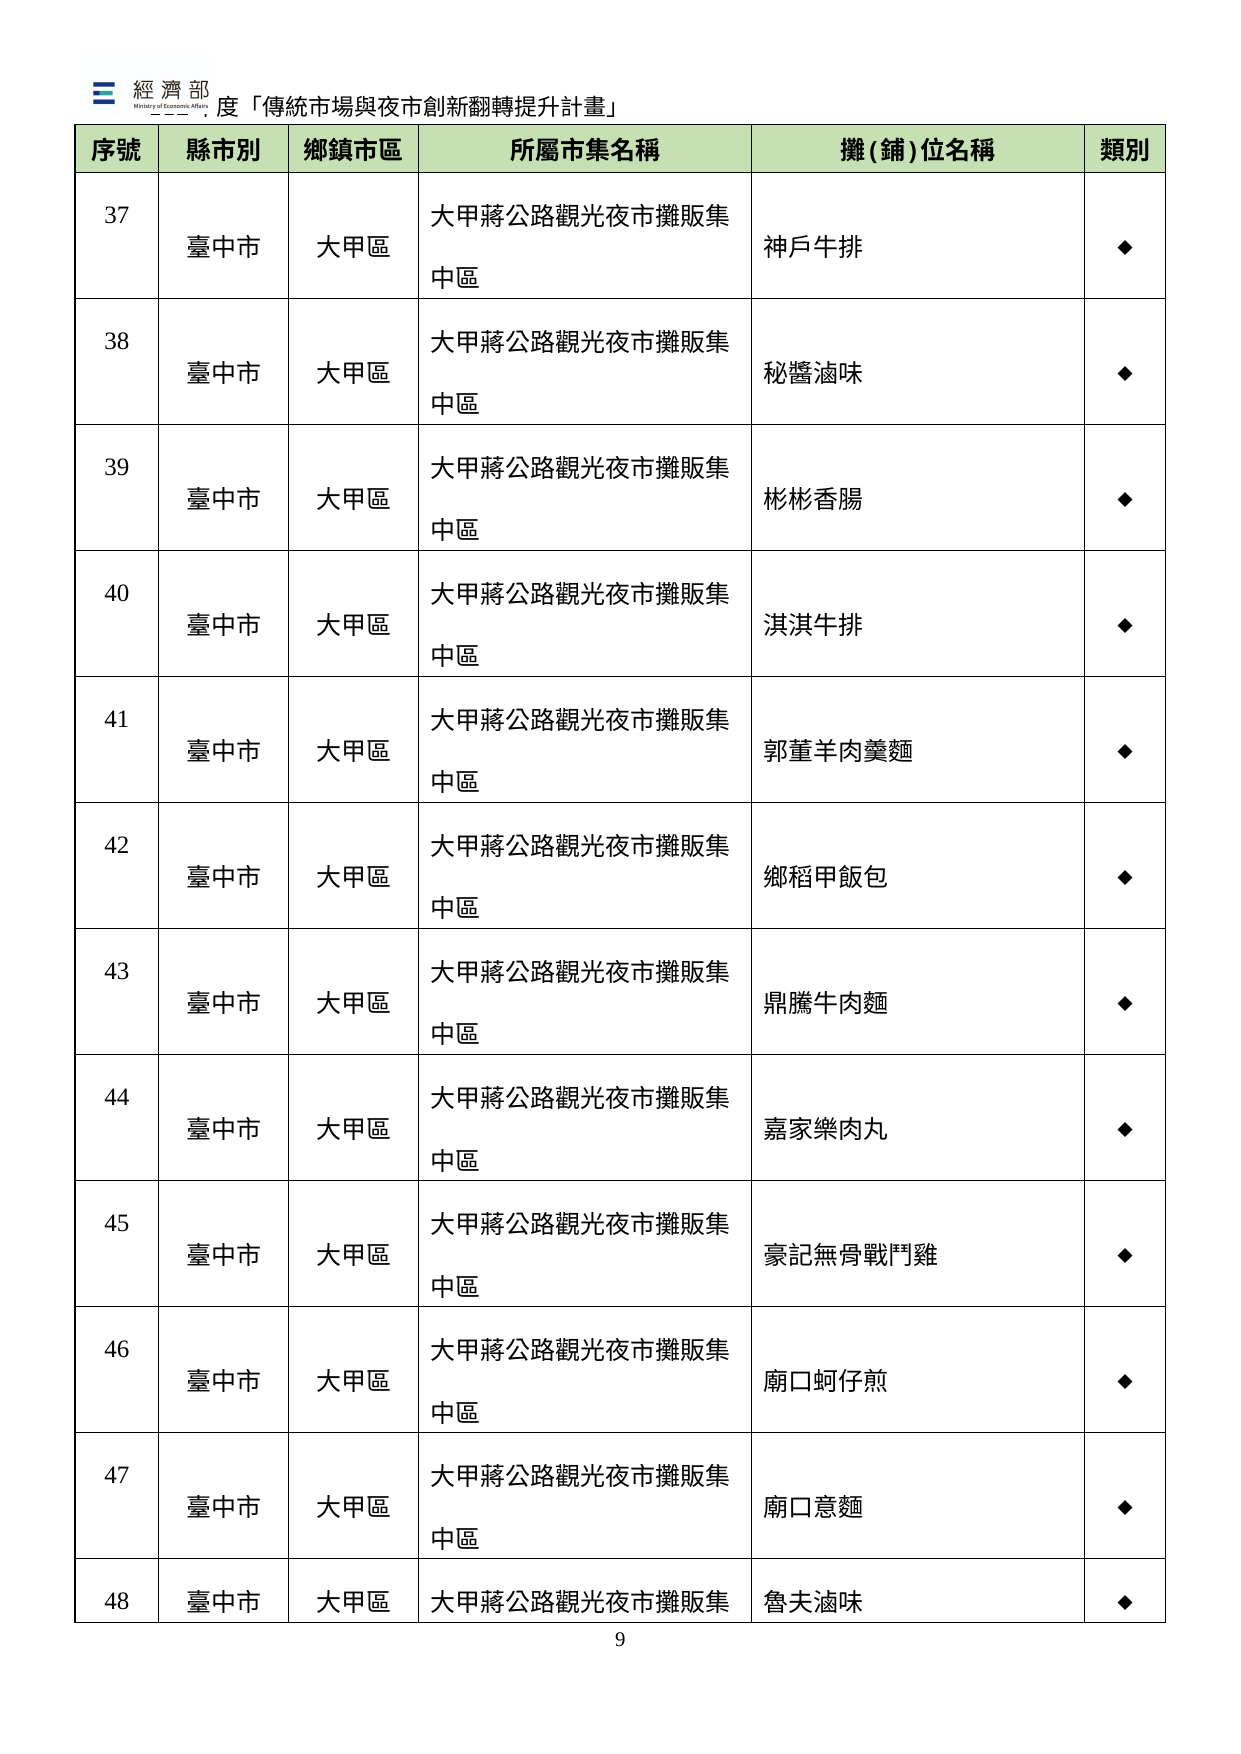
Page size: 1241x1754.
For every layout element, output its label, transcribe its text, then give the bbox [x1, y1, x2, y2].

table_cell 臺中市 [159, 551, 288, 676]
table_header 類別 [1085, 125, 1165, 172]
table_cell 45 [76, 1181, 158, 1306]
table_cell 鄉稻甲飯包 [752, 803, 1084, 928]
table_cell 臺中市 [159, 425, 288, 550]
table_cell 大甲區 [289, 1433, 418, 1558]
table_cell ◆ [1085, 1055, 1165, 1180]
table_cell 秘醬滷味 [752, 299, 1084, 424]
table_header 序號 [76, 125, 158, 172]
table_cell 彬彬香腸 [752, 425, 1084, 550]
table_cell 大甲蔣公路觀光夜市攤販集 [419, 1559, 751, 1622]
table_cell 大甲蔣公路觀光夜市攤販集中區 [419, 1181, 751, 1306]
table_cell 魯夫滷味 [752, 1559, 1084, 1622]
table_cell ◆ [1085, 929, 1165, 1054]
table_cell 大甲區 [289, 1055, 418, 1180]
table_cell 臺中市 [159, 173, 288, 298]
table_cell 嘉家樂肉丸 [752, 1055, 1084, 1180]
table_cell ◆ [1085, 677, 1165, 802]
table_cell 43 [76, 929, 158, 1054]
table_header 縣市別 [159, 125, 288, 172]
table_cell 47 [76, 1433, 158, 1558]
table_cell ◆ [1085, 173, 1165, 298]
table_cell 大甲蔣公路觀光夜市攤販集中區 [419, 299, 751, 424]
table_cell ◆ [1085, 1433, 1165, 1558]
table_cell ◆ [1085, 803, 1165, 928]
table_cell 淇淇牛排 [752, 551, 1084, 676]
table_cell 臺中市 [159, 1055, 288, 1180]
table_cell 37 [76, 173, 158, 298]
table_cell 大甲蔣公路觀光夜市攤販集中區 [419, 803, 751, 928]
table_cell 鼎騰牛肉麵 [752, 929, 1084, 1054]
table_cell ◆ [1085, 1559, 1165, 1622]
table_cell 41 [76, 677, 158, 802]
table_cell ◆ [1085, 1181, 1165, 1306]
table_cell 大甲區 [289, 1307, 418, 1432]
table_cell 42 [76, 803, 158, 928]
table_header 鄉鎮市區 [289, 125, 418, 172]
table_cell 40 [76, 551, 158, 676]
table_cell 大甲蔣公路觀光夜市攤販集中區 [419, 677, 751, 802]
table_cell 大甲蔣公路觀光夜市攤販集中區 [419, 425, 751, 550]
table_cell 38 [76, 299, 158, 424]
table_cell 大甲區 [289, 173, 418, 298]
table_cell 大甲蔣公路觀光夜市攤販集中區 [419, 1307, 751, 1432]
table_cell 臺中市 [159, 803, 288, 928]
table_header 所屬市集名稱 [419, 125, 751, 172]
table_cell 大甲區 [289, 425, 418, 550]
table_cell 44 [76, 1055, 158, 1180]
table_cell 臺中市 [159, 1181, 288, 1306]
table_cell 大甲區 [289, 551, 418, 676]
table_cell ◆ [1085, 551, 1165, 676]
table_cell 臺中市 [159, 1307, 288, 1432]
table_cell 39 [76, 425, 158, 550]
table_cell 郭董羊肉羹麵 [752, 677, 1084, 802]
table_cell 廟口蚵仔煎 [752, 1307, 1084, 1432]
table_cell 大甲區 [289, 1559, 418, 1622]
table_cell 大甲蔣公路觀光夜市攤販集中區 [419, 929, 751, 1054]
table_cell 豪記無骨戰鬥雞 [752, 1181, 1084, 1306]
table_cell 大甲區 [289, 299, 418, 424]
table_cell 臺中市 [159, 677, 288, 802]
table_cell 大甲蔣公路觀光夜市攤販集中區 [419, 1055, 751, 1180]
table_header 攤(鋪)位名稱 [752, 125, 1084, 172]
table_cell 神戶牛排 [752, 173, 1084, 298]
table_cell 46 [76, 1307, 158, 1432]
table_cell 48 [76, 1559, 158, 1622]
table_cell 大甲蔣公路觀光夜市攤販集中區 [419, 1433, 751, 1558]
table_cell 臺中市 [159, 1433, 288, 1558]
table_cell 大甲蔣公路觀光夜市攤販集中區 [419, 551, 751, 676]
table_cell ◆ [1085, 299, 1165, 424]
table_cell ◆ [1085, 425, 1165, 550]
table_cell 大甲區 [289, 677, 418, 802]
table_cell 臺中市 [159, 929, 288, 1054]
table_cell 大甲蔣公路觀光夜市攤販集中區 [419, 173, 751, 298]
table_cell 大甲區 [289, 803, 418, 928]
table_cell 廟口意麵 [752, 1433, 1084, 1558]
table_cell 臺中市 [159, 1559, 288, 1622]
table_cell 大甲區 [289, 1181, 418, 1306]
table_cell ◆ [1085, 1307, 1165, 1432]
table_cell 臺中市 [159, 299, 288, 424]
table_cell 大甲區 [289, 929, 418, 1054]
